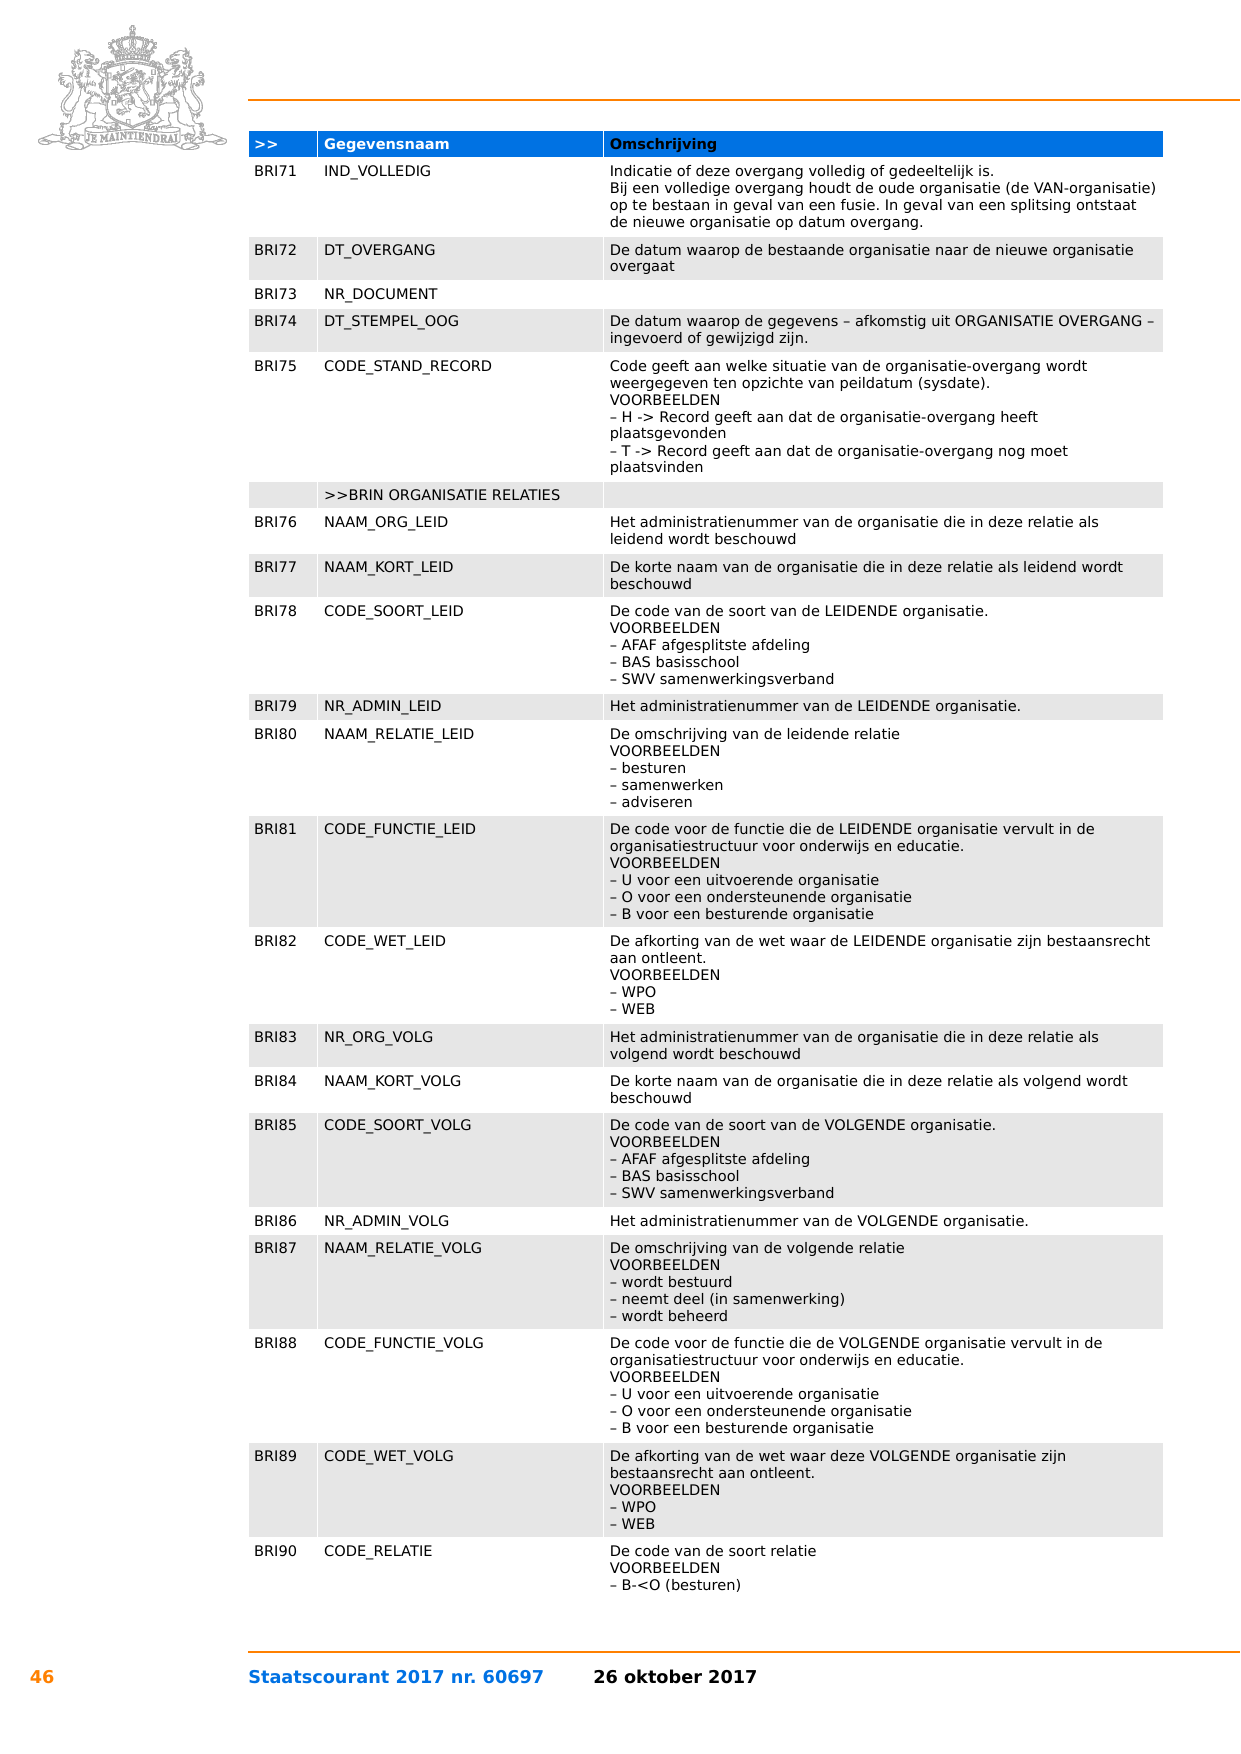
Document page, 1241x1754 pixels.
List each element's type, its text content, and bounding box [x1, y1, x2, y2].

table_cell [604, 482, 1163, 508]
table_cell DT_OVERGANG [318, 237, 603, 280]
table_cell Het administratienummer van de organisatie die in deze relatie als volgend wordt beschouwd [604, 1024, 1163, 1067]
table_cell De code van de soort van de LEIDENDE organisatie. VOORBEELDEN – AFAF afgesplitste afdeling – BAS basisschool – SWV samenwerkingsverband [604, 598, 1163, 692]
table_cell NAAM_ORG_LEID [318, 510, 603, 553]
table_cell BRI79 [249, 694, 317, 720]
table_cell CODE_STAND_RECORD [318, 353, 603, 481]
table_cell BRI72 [249, 237, 317, 280]
table_cell NAAM_KORT_LEID [318, 554, 603, 597]
table_cell BRI80 [249, 721, 317, 815]
table_cell BRI74 [249, 309, 317, 352]
table_cell De datum waarop de gegevens – afkomstig uit ORGANISATIE OVERGANG – ingevoerd of gewijzigd zijn. [604, 309, 1163, 352]
table_cell BRI83 [249, 1024, 317, 1067]
table_cell De afkorting van de wet waar deze VOLGENDE organisatie zijn bestaansrecht aan ontleent. VOORBEELDEN – WPO – WEB [604, 1443, 1163, 1537]
table_cell De korte naam van de organisatie die in deze relatie als volgend wordt beschouwd [604, 1068, 1163, 1112]
table_cell [249, 482, 317, 508]
table_cell NAAM_RELATIE_LEID [318, 721, 603, 815]
table_cell NR_ADMIN_VOLG [318, 1208, 603, 1234]
table_cell BRI86 [249, 1208, 317, 1234]
table_cell BRI76 [249, 510, 317, 553]
table_cell De code van de soort van de VOLGENDE organisatie. VOORBEELDEN – AFAF afgesplitste afdeling – BAS basisschool – SWV samenwerkingsverband [604, 1113, 1163, 1207]
table_header >> [249, 131, 317, 157]
picture [38, 25, 227, 150]
table_cell DT_STEMPEL_OOG [318, 309, 603, 352]
table_cell NR_DOCUMENT [318, 281, 603, 307]
table_cell BRI73 [249, 281, 317, 307]
table_cell NAAM_KORT_VOLG [318, 1068, 603, 1112]
table_cell [604, 281, 1163, 307]
table_cell De korte naam van de organisatie die in deze relatie als leidend wordt beschouwd [604, 554, 1163, 597]
table_cell BRI75 [249, 353, 317, 481]
table_cell De omschrijving van de leidende relatie VOORBEELDEN – besturen – samenwerken – adviseren [604, 721, 1163, 815]
table_cell BRI71 [249, 158, 317, 236]
table_cell Indicatie of deze overgang volledig of gedeeltelijk is. Bij een volledige overgang houdt de oude organisatie (de VAN-organisatie) op te bestaan in geval van een fusie. In geval van een splitsing ontstaat de nieuwe organisatie op datum overgang. [604, 158, 1163, 236]
table_cell De afkorting van de wet waar de LEIDENDE organisatie zijn bestaansrecht aan ontleent. VOORBEELDEN – WPO – WEB [604, 929, 1163, 1023]
table_cell BRI78 [249, 598, 317, 692]
table_cell NAAM_RELATIE_VOLG [318, 1235, 603, 1329]
table_cell De code voor de functie die de LEIDENDE organisatie vervult in de organisatiestructuur voor onderwijs en educatie. VOORBEELDEN – U voor een uitvoerende organisatie – O voor een ondersteunende organisatie – B voor een besturende organisatie [604, 816, 1163, 927]
table_cell CODE_SOORT_LEID [318, 598, 603, 692]
table_cell CODE_RELATIE [318, 1538, 603, 1598]
table_cell >>BRIN ORGANISATIE RELATIES [318, 482, 603, 508]
table_cell BRI87 [249, 1235, 317, 1329]
table_cell BRI85 [249, 1113, 317, 1207]
table_cell De code voor de functie die de VOLGENDE organisatie vervult in de organisatiestructuur voor onderwijs en educatie. VOORBEELDEN – U voor een uitvoerende organisatie – O voor een ondersteunende organisatie – B voor een besturende organisatie [604, 1331, 1163, 1442]
table_cell Code geeft aan welke situatie van de organisatie-overgang wordt weergegeven ten opzichte van peildatum (sysdate). VOORBEELDEN – H -> Record geeft aan dat de organisatie-overgang heeft plaatsgevonden – T -> Record geeft aan dat de organisatie-overgang nog moet plaatsvinden [604, 353, 1163, 481]
table_cell Het administratienummer van de LEIDENDE organisatie. [604, 694, 1163, 720]
table_header Gegevensnaam [318, 131, 603, 157]
table_cell Het administratienummer van de organisatie die in deze relatie als leidend wordt beschouwd [604, 510, 1163, 553]
table_cell CODE_WET_VOLG [318, 1443, 603, 1537]
table_cell CODE_FUNCTIE_LEID [318, 816, 603, 927]
table_cell BRI84 [249, 1068, 317, 1112]
table_cell IND_VOLLEDIG [318, 158, 603, 236]
table_cell BRI90 [249, 1538, 317, 1598]
table_header Omschrijving [604, 131, 1163, 157]
table_cell CODE_SOORT_VOLG [318, 1113, 603, 1207]
table_cell BRI89 [249, 1443, 317, 1537]
table_cell NR_ORG_VOLG [318, 1024, 603, 1067]
table_cell BRI88 [249, 1331, 317, 1442]
table_cell CODE_FUNCTIE_VOLG [318, 1331, 603, 1442]
table_cell BRI77 [249, 554, 317, 597]
table_cell NR_ADMIN_LEID [318, 694, 603, 720]
table_cell De code van de soort relatie VOORBEELDEN – B-<O (besturen) [604, 1538, 1163, 1598]
table_cell Het administratienummer van de VOLGENDE organisatie. [604, 1208, 1163, 1234]
table_cell BRI81 [249, 816, 317, 927]
table_cell BRI82 [249, 929, 317, 1023]
table_cell CODE_WET_LEID [318, 929, 603, 1023]
table_cell De datum waarop de bestaande organisatie naar de nieuwe organisatie overgaat [604, 237, 1163, 280]
table_cell De omschrijving van de volgende relatie VOORBEELDEN – wordt bestuurd – neemt deel (in samenwerking) – wordt beheerd [604, 1235, 1163, 1329]
